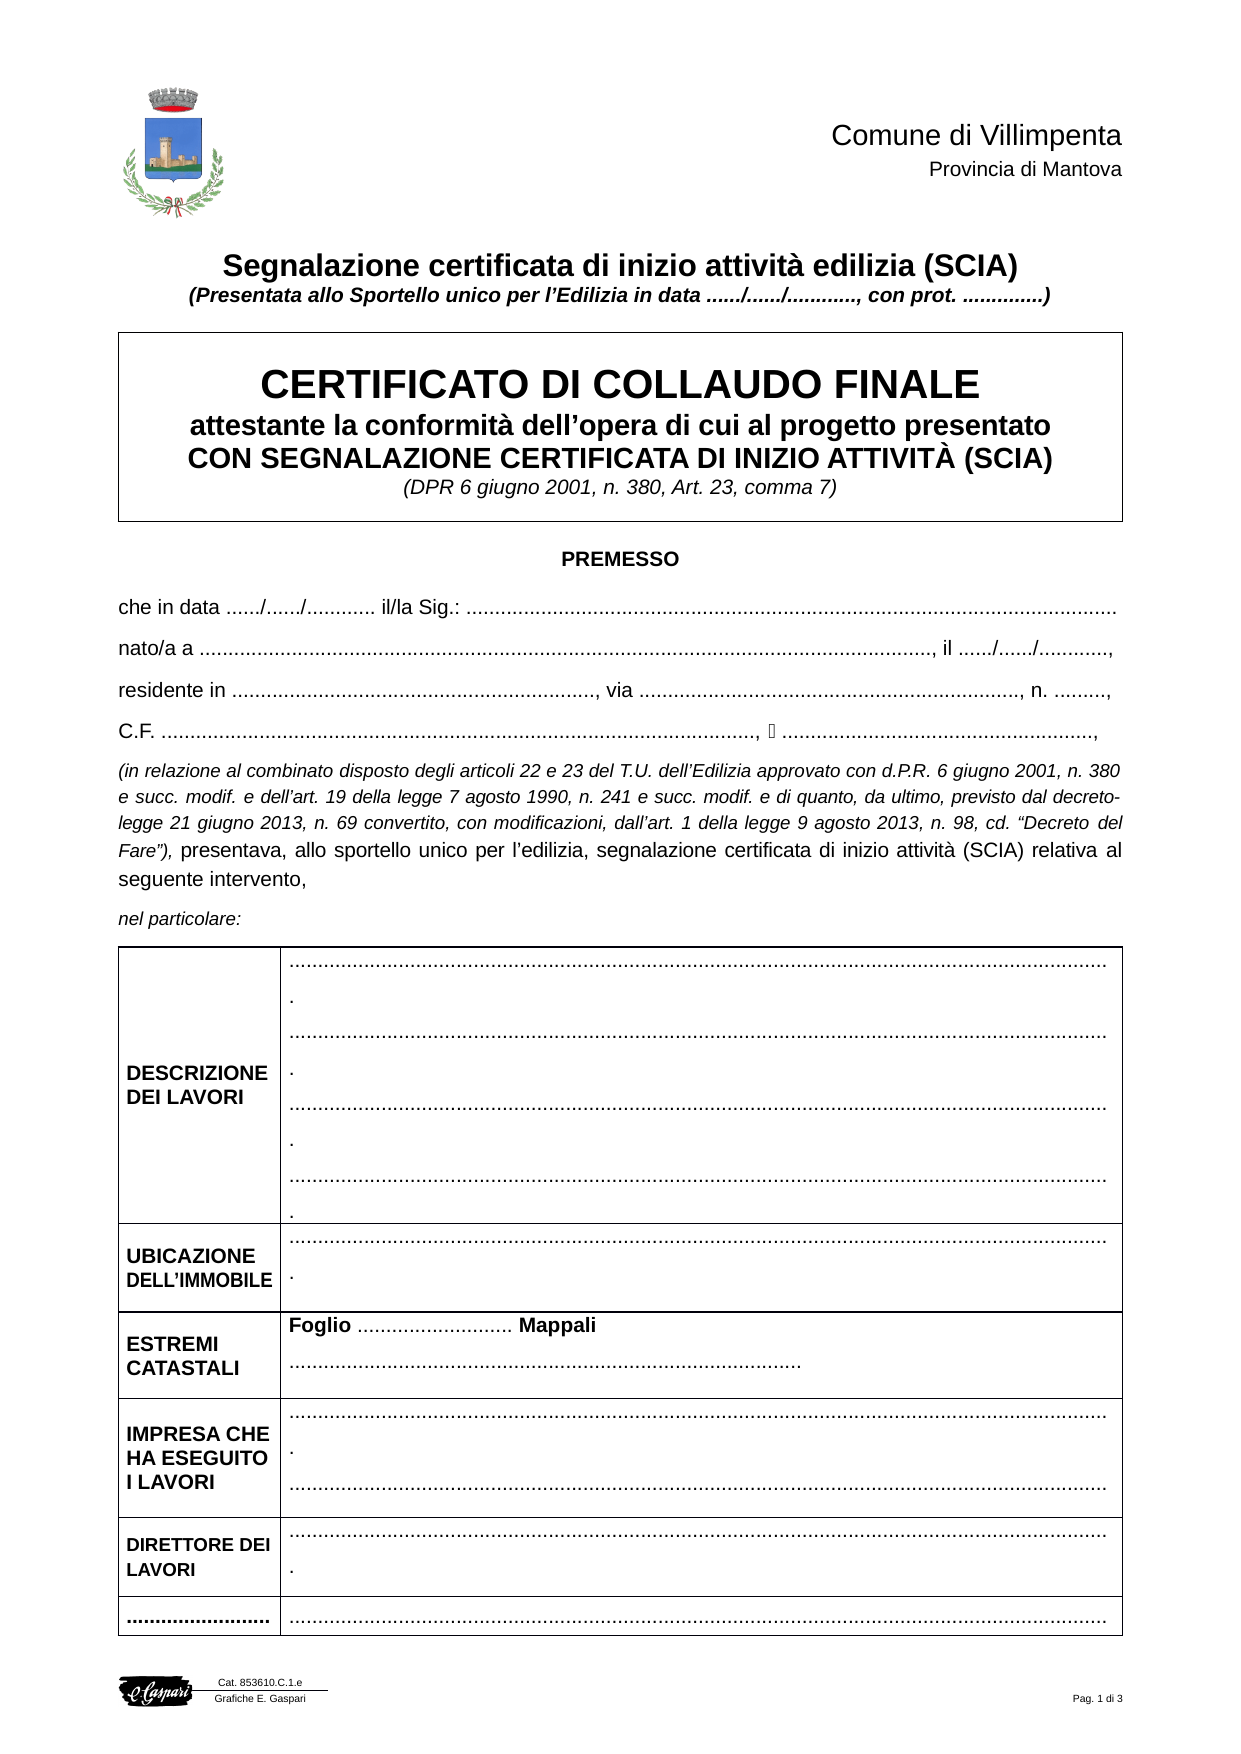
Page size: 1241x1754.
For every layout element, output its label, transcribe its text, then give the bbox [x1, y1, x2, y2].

table_cell ............................................................................................................................................... ............................................................................................................................................... [281, 1224, 1122, 1311]
table_cell ............................................................................................................................................... ............................................................................................................................................... [281, 1518, 1122, 1596]
text C.F. .......................................................................................................,  ......................................................, [118, 719, 1122, 743]
picture [122, 87, 224, 219]
text nato/a a ..............................................................................................................................., il ....../....../............, [118, 636, 1122, 660]
table_cell ............................................................................................................................................... ............................................................................................................................................... Cod. Fisc. ..................................................................  ..................................................... [281, 1399, 1122, 1517]
text (in relazione al combinato disposto degli articoli 22 e 23 del T.U. dell’Edilizia approvato con d.P.R. 6 giugno 2001, n. 380 e succ. modif. e dell’art. 19 della legge 7 agosto 1990, n. 241 e succ. modif. e di quanto, da ultimo, previsto dal decreto-legge 21 giugno 2013, n. 69 convertito, con modificazioni, dall’art. 1 della legge 9 agosto 2013, n. 98, cd. “Decreto del Fare”), presentava, allo sportello unico per l’edilizia, segnalazione certificata di inizio attività (SCIA) relativa al seguente intervento, [118, 760, 1122, 891]
table_cell UBICAZIONE DELL’IMMOBILE [119, 1224, 280, 1311]
subtitle PREMESSO [118, 547, 1122, 571]
text nel particolare: [118, 908, 1122, 930]
text Comune di Villimpenta [224, 118, 1122, 152]
table_cell ESTREMI CATASTALI [119, 1313, 280, 1398]
title Segnalazione certificata di inizio attività edilizia (SCIA) [118, 247, 1122, 283]
table_header CERTIFICATO DI COLLAUDO FINALE attestante la conformità dell’opera di cui al progetto presentato CON SEGNALAZIONE CERTIFICATA DI INIZIO ATTIVITÀ (SCIA) (DPR 6 giugno 2001, n. 380, Art. 23, comma 7) [119, 333, 1122, 521]
text Provincia di Mantova [224, 157, 1122, 181]
table_cell Foglio ........................... Mappali ......................................................................................... ............................................................................................................................................... [281, 1313, 1122, 1398]
text residente in ..............................................................., via .................................................................., n. ........., [118, 677, 1122, 701]
table_cell ......................... [119, 1597, 280, 1635]
text che in data ....../....../............ il/la Sig.: ................................................................................................................. [118, 595, 1122, 619]
picture [118, 1675, 193, 1707]
table_header DESCRIZIONE DEI LAVORI [119, 948, 280, 1223]
table_cell IMPRESA CHE HA ESEGUITO I LAVORI [119, 1399, 280, 1517]
text (Presentata allo Sportello unico per l’Edilizia in data ....../....../............, con prot. ..............) [118, 283, 1122, 307]
table_cell DIRETTORE DEI LAVORI [119, 1518, 280, 1596]
table_header ............................................................................................................................................... ............................................................................................................................................... ............................................................................................................................................... ............................................................................................................................................... [281, 948, 1122, 1223]
table_cell ............................................................................................................................................... ............................................................................................................................................... [281, 1597, 1122, 1635]
